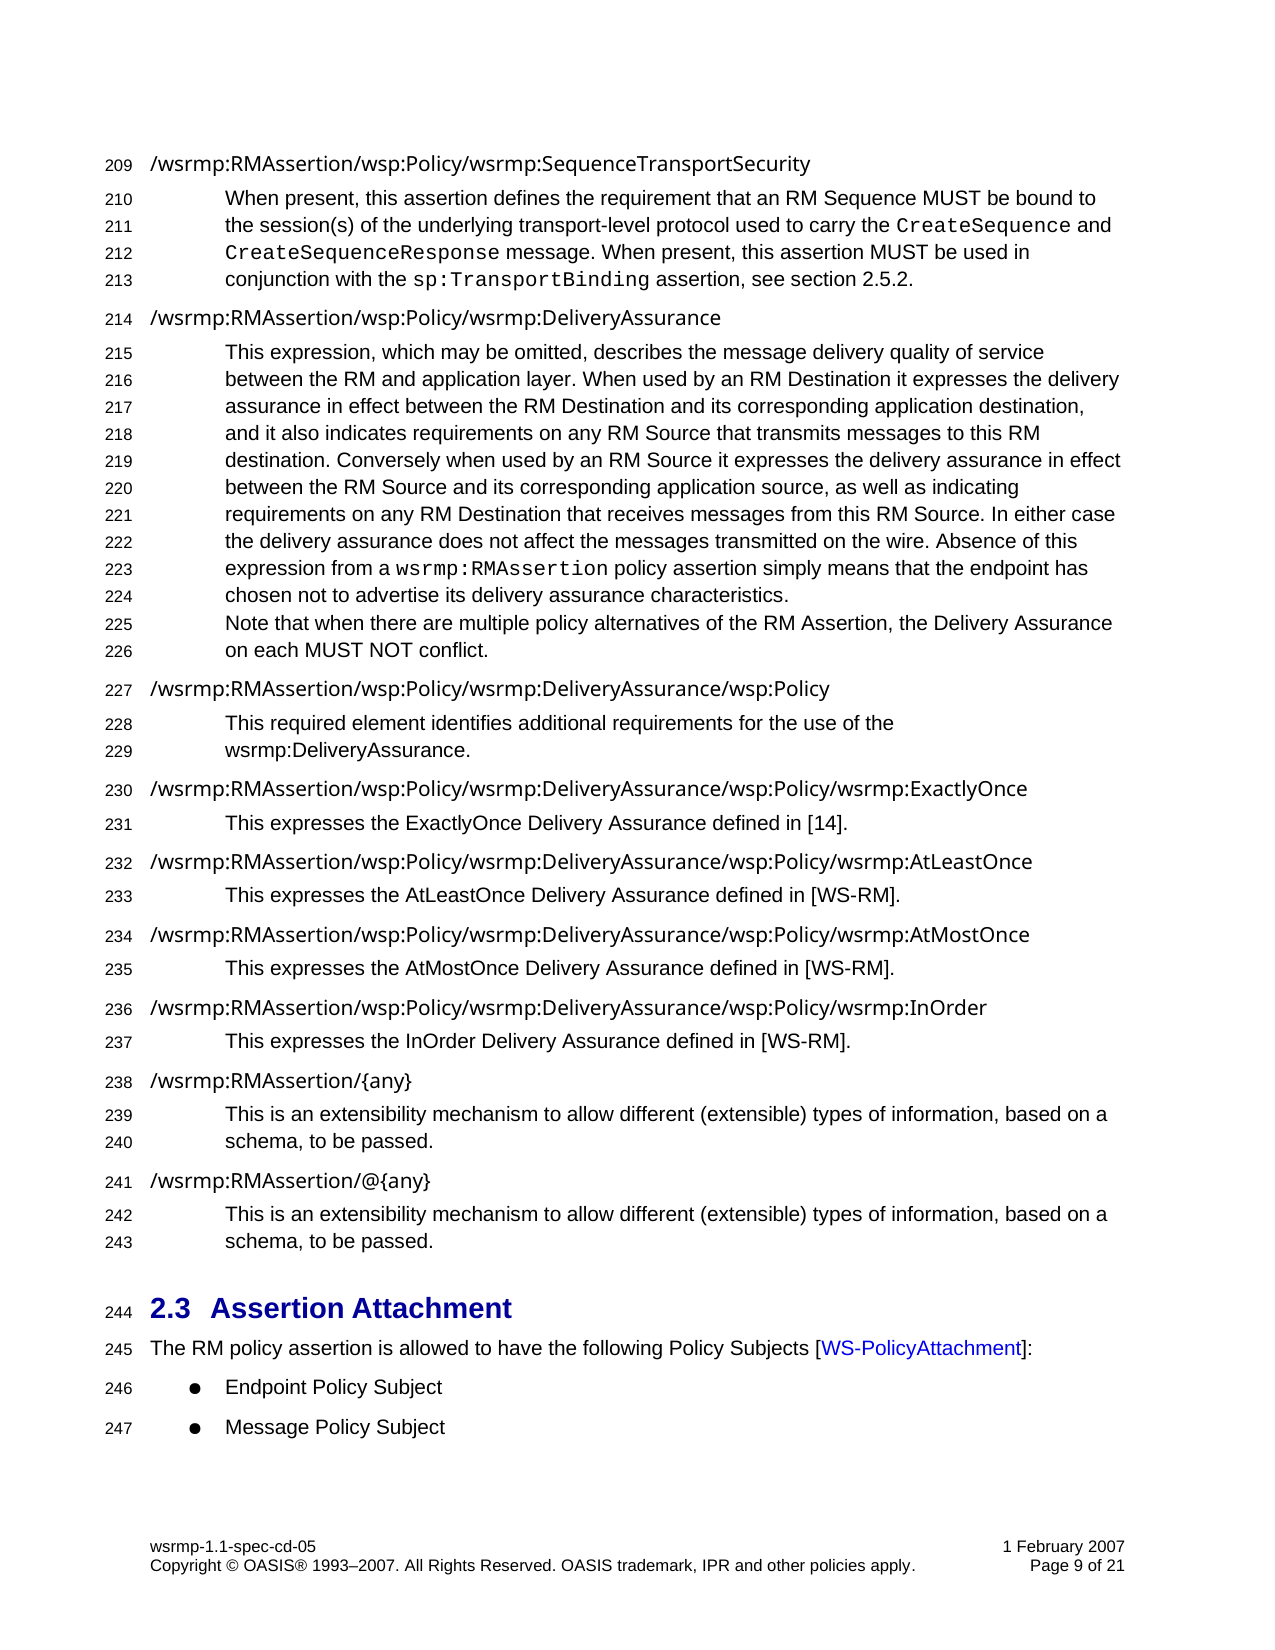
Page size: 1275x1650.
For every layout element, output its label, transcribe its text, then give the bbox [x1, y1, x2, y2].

text /wsrmp:RMAssertion/@{any} [150, 1167, 1125, 1194]
text /wsrmp:RMAssertion/wsp:Policy/wsrmp:DeliveryAssurance/wsp:Policy/wsrmp:InOrder [150, 994, 1125, 1021]
text The RM policy assertion is allowed to have the following Policy Subjects [WS-PolicyAttachment]: [150, 1333, 1125, 1360]
text This expresses the AtLeastOnce Delivery Assurance defined in [WS-RM]. [225, 881, 1125, 908]
text This expresses the AtMostOnce Delivery Assurance defined in [WS-RM]. [225, 954, 1125, 981]
text /wsrmp:RMAssertion/wsp:Policy/wsrmp:DeliveryAssurance/wsp:Policy/wsrmp:AtMostOnce [150, 921, 1125, 948]
text /wsrmp:RMAssertion/wsp:Policy/wsrmp:DeliveryAssurance/wsp:Policy/wsrmp:ExactlyOnce [150, 775, 1125, 802]
list Message Policy Subject [187, 1412, 1125, 1439]
text /wsrmp:RMAssertion/wsp:Policy/wsrmp:DeliveryAssurance [150, 304, 1125, 331]
text When present, this assertion defines the requirement that an RM Sequence MUST be bound to the session(s) of the underlying transport-level protocol used to carry the CreateSequence and CreateSequenceResponse message. When present, this assertion MUST be used in conjunction with the sp:TransportBinding assertion, see section 2.5.2. [225, 183, 1125, 292]
text This required element identifies additional requirements for the use of the wsrmp:DeliveryAssurance. [225, 708, 1125, 762]
text This is an extensibility mechanism to allow different (extensible) types of information, based on a schema, to be passed. [225, 1100, 1125, 1154]
text /wsrmp:RMAssertion/wsp:Policy/wsrmp:SequenceTransportSecurity [150, 150, 1125, 177]
subtitle Assertion Attachment [150, 1285, 1125, 1327]
text /wsrmp:RMAssertion/wsp:Policy/wsrmp:DeliveryAssurance/wsp:Policy/wsrmp:AtLeastOnce [150, 848, 1125, 875]
text /wsrmp:RMAssertion/wsp:Policy/wsrmp:DeliveryAssurance/wsp:Policy [150, 675, 1125, 702]
text This is an extensibility mechanism to allow different (extensible) types of information, based on a schema, to be passed. [225, 1200, 1125, 1254]
list Endpoint Policy Subject [187, 1373, 1125, 1400]
text This expresses the InOrder Delivery Assurance defined in [WS-RM]. [225, 1027, 1125, 1054]
text This expression, which may be omitted, describes the message delivery quality of service between the RM and application layer. When used by an RM Destination it expresses the delivery assurance in effect between the RM Destination and its corresponding application destination, and it also indicates requirements on any RM Source that transmits messages to this RM destination. Conversely when used by an RM Source it expresses the delivery assurance in effect between the RM Source and its corresponding application source, as well as indicating requirements on any RM Destination that receives messages from this RM Source. In either case the delivery assurance does not affect the messages transmitted on the wire. Absence of this expression from a wsrmp:RMAssertion policy assertion simply means that the endpoint has chosen not to advertise its delivery assurance characteristics. Note that when there are multiple policy alternatives of the RM Assertion, the Delivery Assurance on each MUST NOT conflict. [225, 337, 1125, 662]
text This expresses the ExactlyOnce Delivery Assurance defined in [14]. [225, 808, 1125, 835]
text /wsrmp:RMAssertion/{any} [150, 1067, 1125, 1094]
